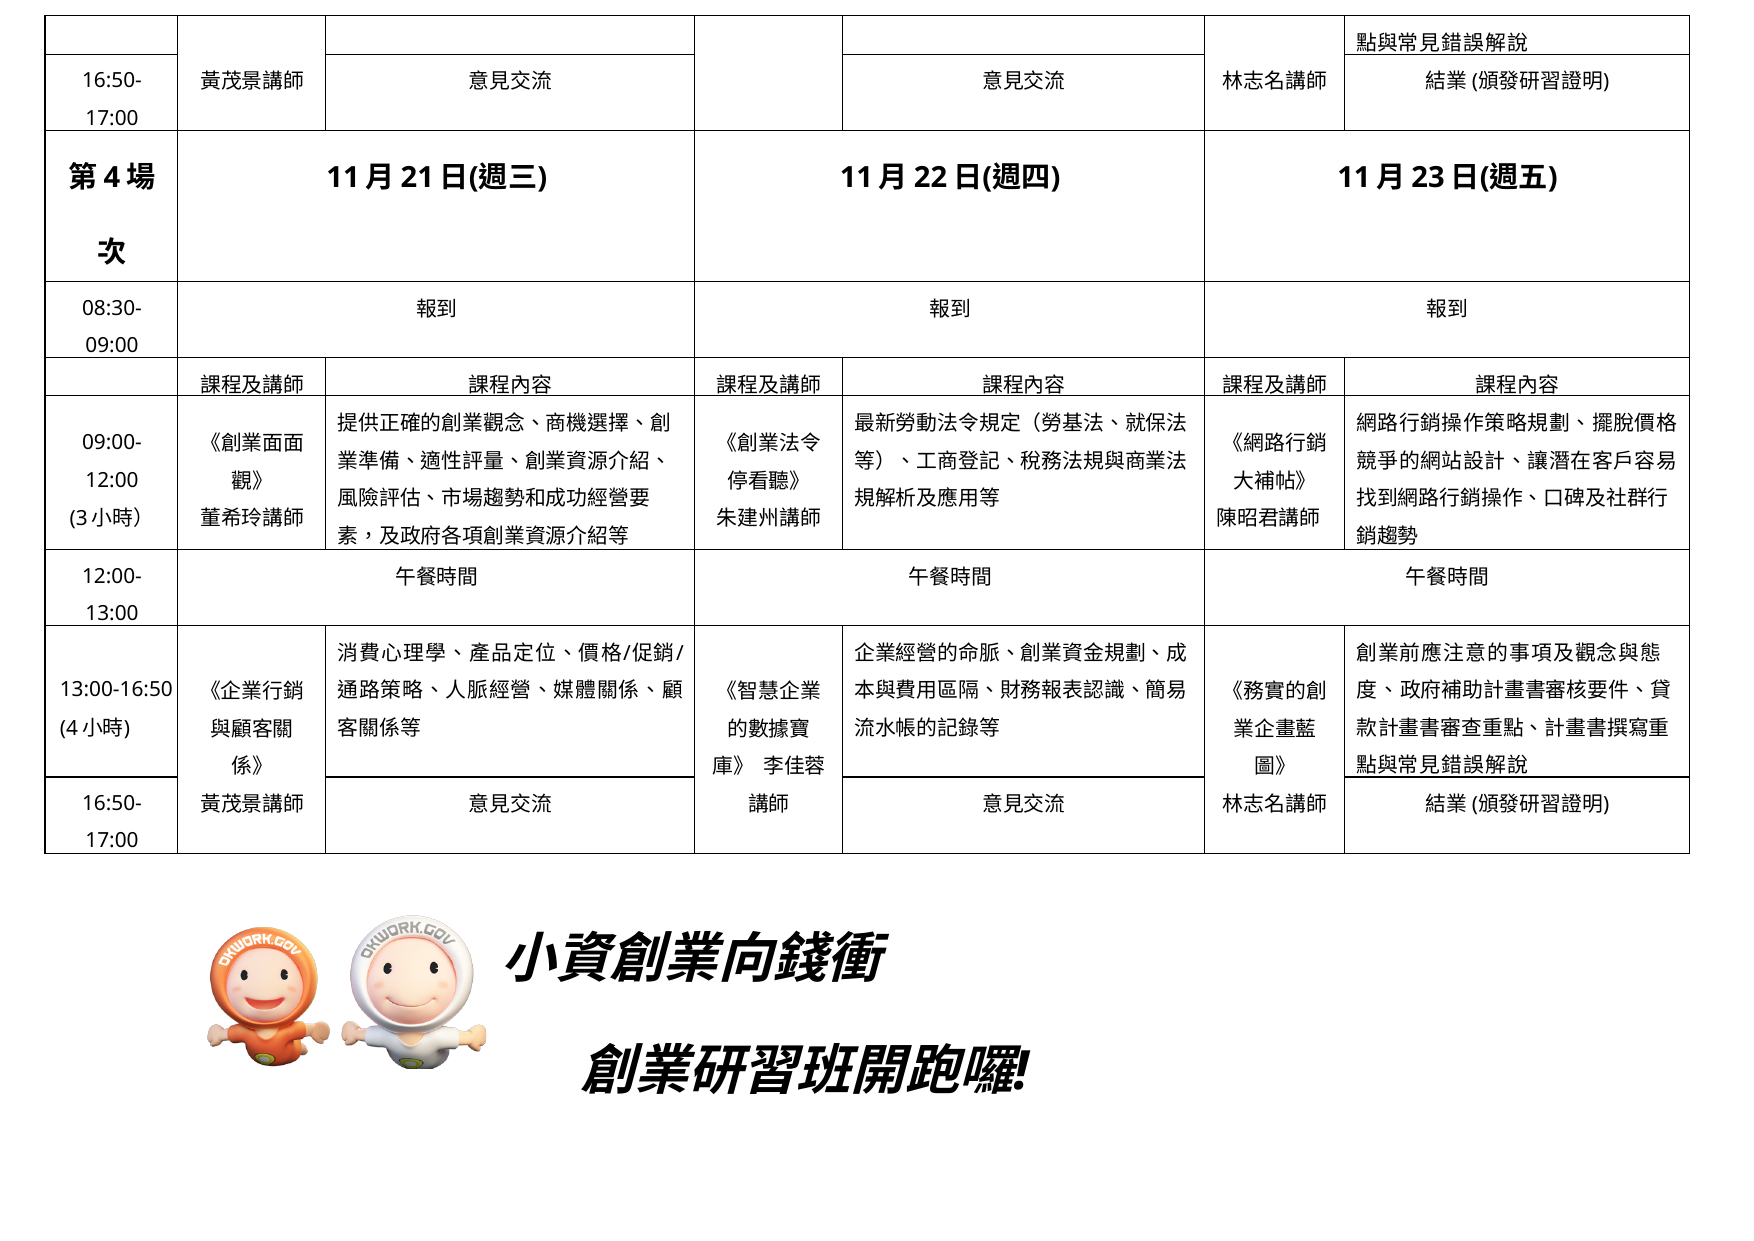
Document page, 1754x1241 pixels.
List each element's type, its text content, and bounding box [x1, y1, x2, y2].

table_cell 企業經營的命脈、創業資金規劃、成本與費用區隔、財務報表認識、簡易流水帳的記錄等 [843, 626, 1204, 776]
table_cell [695, 16, 842, 130]
table_cell 08:30-09:00 [46, 282, 177, 357]
table_cell 12:00-13:00 [46, 550, 177, 625]
picture [201, 912, 493, 1069]
table_cell 課程及講師 [1205, 358, 1344, 395]
table_cell 《智慧企業的數據寶庫》 李佳蓉講師 [695, 626, 842, 852]
table_cell 《網路行銷大補帖》 陳昭君講師 [1205, 396, 1344, 549]
table_cell [843, 16, 1204, 54]
table_cell 《務實的創業企畫藍圖》 林志名講師 [1205, 626, 1344, 852]
table_cell 結業 (頒發研習證明) [1345, 778, 1689, 852]
table_cell 報到 [1205, 282, 1689, 357]
text 小資創業向錢衝 [75, 891, 1754, 1003]
table_cell 11月22日(週四) [695, 131, 1204, 281]
table_cell [326, 16, 694, 54]
table_cell 意見交流 [326, 55, 694, 130]
table_cell 提供正確的創業觀念、商機選擇、創業準備、適性評量、創業資源介紹、風險評估、市場趨勢和成功經營要素，及政府各項創業資源介紹等 [326, 396, 694, 549]
table_cell 意見交流 [843, 55, 1204, 130]
table_cell 16:50-17:00 [46, 778, 177, 852]
table_cell 報到 [178, 282, 694, 357]
table_cell 午餐時間 [1205, 550, 1689, 625]
table_cell 創業前應注意的事項及觀念與態度、政府補助計畫書審核要件、貸款計畫書審查重點、計畫書撰寫重點與常見錯誤解說 [1345, 626, 1689, 776]
table_cell 課程內容 [326, 358, 694, 395]
table_cell [46, 358, 177, 395]
table_cell 黃茂景講師 [178, 16, 325, 130]
table_cell 結業 (頒發研習證明) [1345, 55, 1689, 130]
table_cell 09:00-12:00 (3小時） [46, 396, 177, 549]
table_cell 11月21日(週三) [178, 131, 694, 281]
table_cell 《企業行銷與顧客關係》 黃茂景講師 [178, 626, 325, 852]
table_cell 午餐時間 [695, 550, 1204, 625]
table_cell 最新勞動法令規定（勞基法、就保法等）、工商登記、稅務法規與商業法規解析及應用等 [843, 396, 1204, 549]
table_cell 課程及講師 [178, 358, 325, 395]
table_cell 第4場次 [46, 131, 177, 281]
table_header 13:00-16:50 [57, 664, 177, 701]
table_cell 意見交流 [843, 778, 1204, 852]
table_cell 消費心理學、產品定位、價格/促銷/通路策略、人脈經營、媒體關係、顧客關係等 [326, 626, 694, 776]
table_cell 《創業面面觀》 董希玲講師 [178, 396, 325, 549]
table_cell 點與常見錯誤解說 [1345, 16, 1689, 54]
table_cell 報到 [695, 282, 1204, 357]
table_cell 16:50-17:00 [46, 55, 177, 130]
table_cell 課程內容 [843, 358, 1204, 395]
table_cell 課程及講師 [695, 358, 842, 395]
table_cell [46, 626, 177, 776]
table_cell 意見交流 [326, 778, 694, 852]
table_cell [46, 16, 177, 54]
table_cell 11月23日(週五) [1205, 131, 1689, 281]
table_cell 午餐時間 [178, 550, 694, 625]
table_cell 《創業法令停看聽》 朱建州講師 [695, 396, 842, 549]
text 創業研習班開跑囉! [75, 1003, 1679, 1116]
table_cell 網路行銷操作策略規劃、擺脫價格競爭的網站設計、讓潛在客戶容易找到網路行銷操作、口碑及社群行 銷趨勢 [1345, 396, 1689, 549]
table_cell (4小時) [57, 701, 177, 739]
table_cell 林志名講師 [1205, 16, 1344, 130]
table_cell 課程內容 [1345, 358, 1689, 395]
